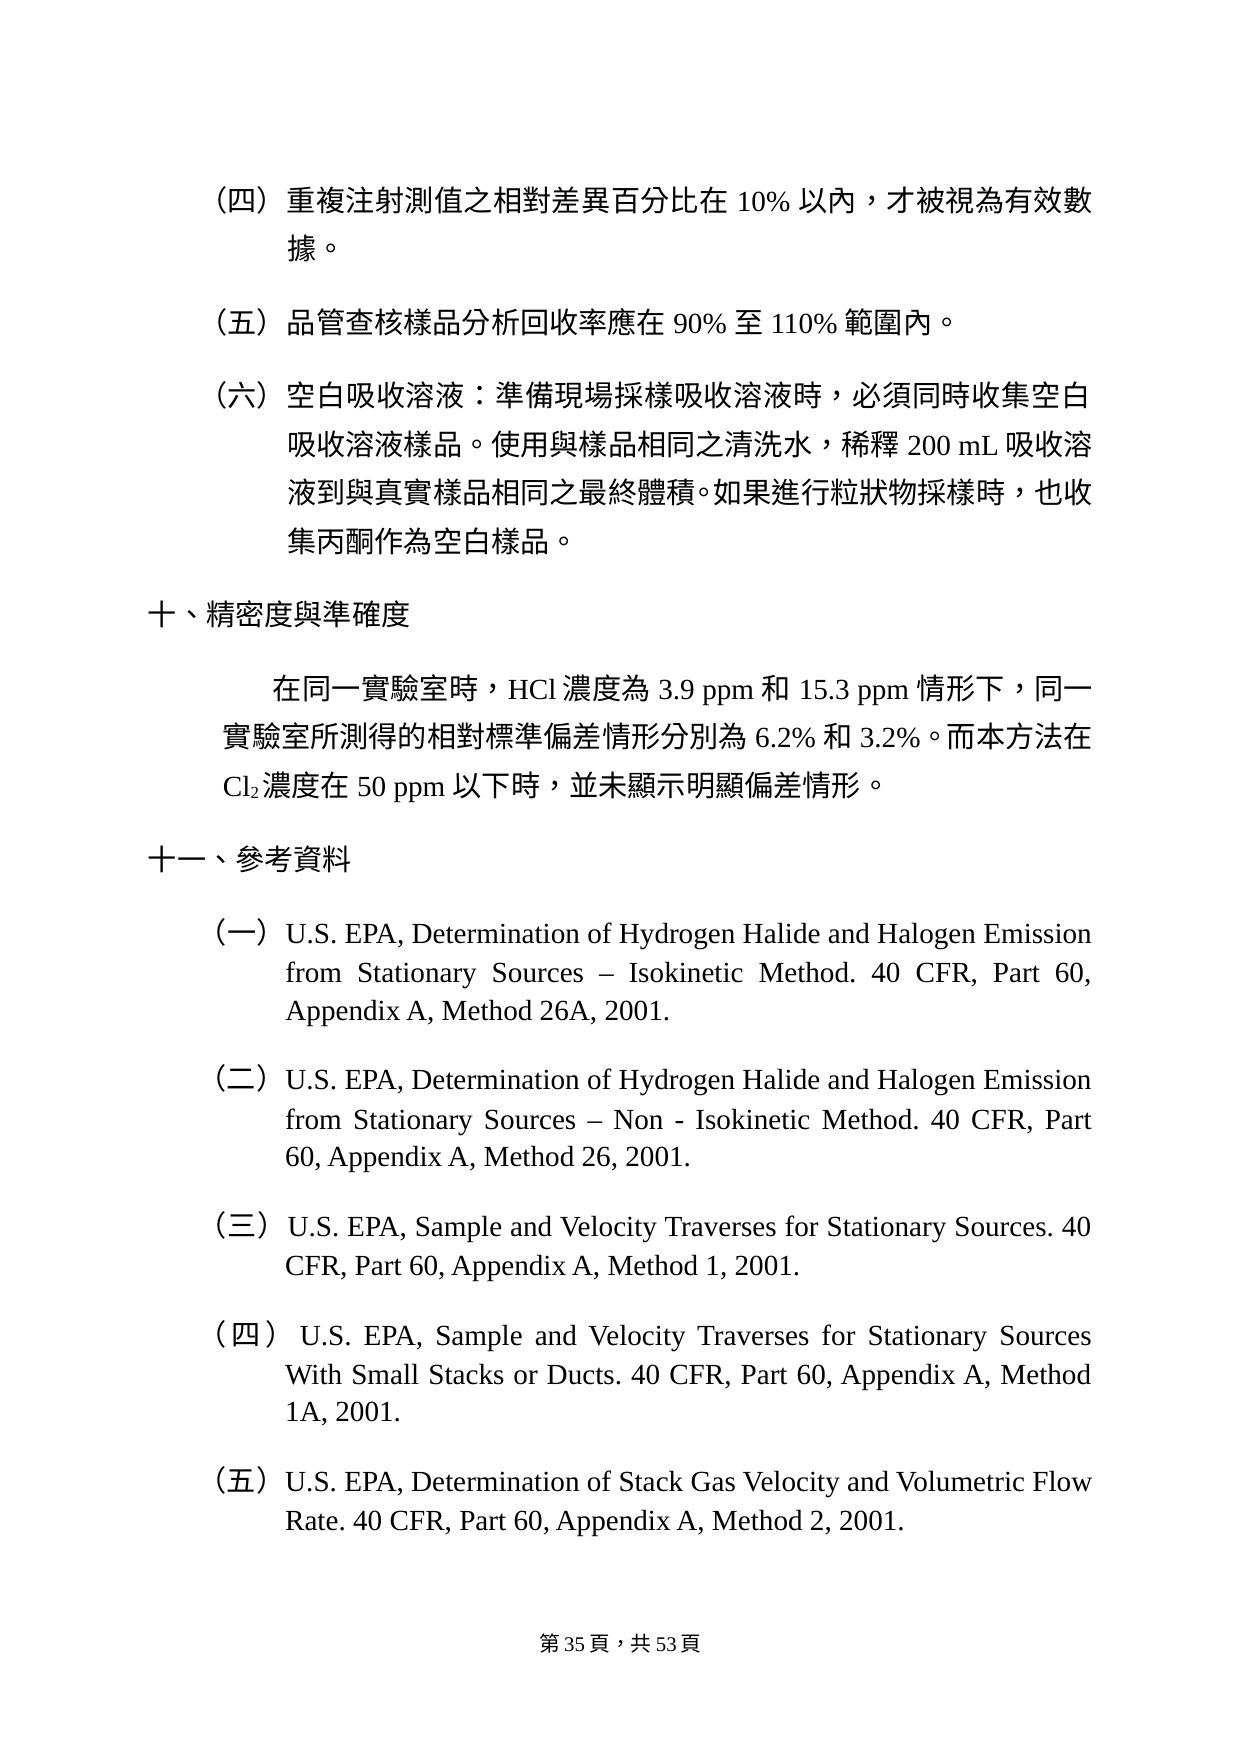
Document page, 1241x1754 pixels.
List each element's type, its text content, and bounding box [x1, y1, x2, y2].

list 精密度與準確度 [148, 592, 1092, 634]
text （二）U.S. EPA, Determination of Hydrogen Halide and Halogen Emission from Stationary Sources – Non - Isokinetic Method. 40 CFR, Part 60, Appendix A, Method 26, 2001. [197, 1056, 1092, 1172]
text （一）U.S. EPA, Determination of Hydrogen Halide and Halogen Emission from Stationary Sources – Isokinetic Method. 40 CFR, Part 60, Appendix A, Method 26A, 2001. [198, 910, 1092, 1026]
list 重複注射測值之相對差異百分比在 10% 以內，才被視為有效數據。 [198, 177, 1092, 268]
text （三）U.S. EPA, Sample and Velocity Traverses for Stationary Sources. 40 CFR, Part 60, Appendix A, Method 1, 2001. [197, 1202, 1092, 1282]
list 品管查核樣品分析回收率應在 90% 至 110% 範圍內。 [198, 299, 1092, 342]
text （四）U.S. EPA, Sample and Velocity Traverses for Stationary Sources With Small Stacks or Ducts. 40 CFR, Part 60, Appendix A, Method 1A, 2001. [197, 1311, 1092, 1428]
text （五）U.S. EPA, Determination of Stack Gas Velocity and Volumetric Flow Rate. 40 CFR, Part 60, Appendix A, Method 2, 2001. [197, 1458, 1092, 1537]
list 空白吸收溶液：準備現場採樣吸收溶液時，必須同時收集空白吸收溶液樣品。使用與樣品相同之清洗水，稀釋 200 mL 吸收溶液到與真實樣品相同之最終體積。如果進行粒狀物採樣時，也收集丙酮作為空白樣品。 [198, 373, 1092, 561]
list 參考資料 [148, 836, 1092, 878]
text 在同一實驗室時，HCl濃度為 3.9 ppm 和 15.3 ppm 情形下，同一實驗室所測得的相對標準偏差情形分別為 6.2% 和 3.2%。而本方法在Cl2濃度在 50 ppm 以下時，並未顯示明顯偏差情形。 [223, 666, 1092, 805]
